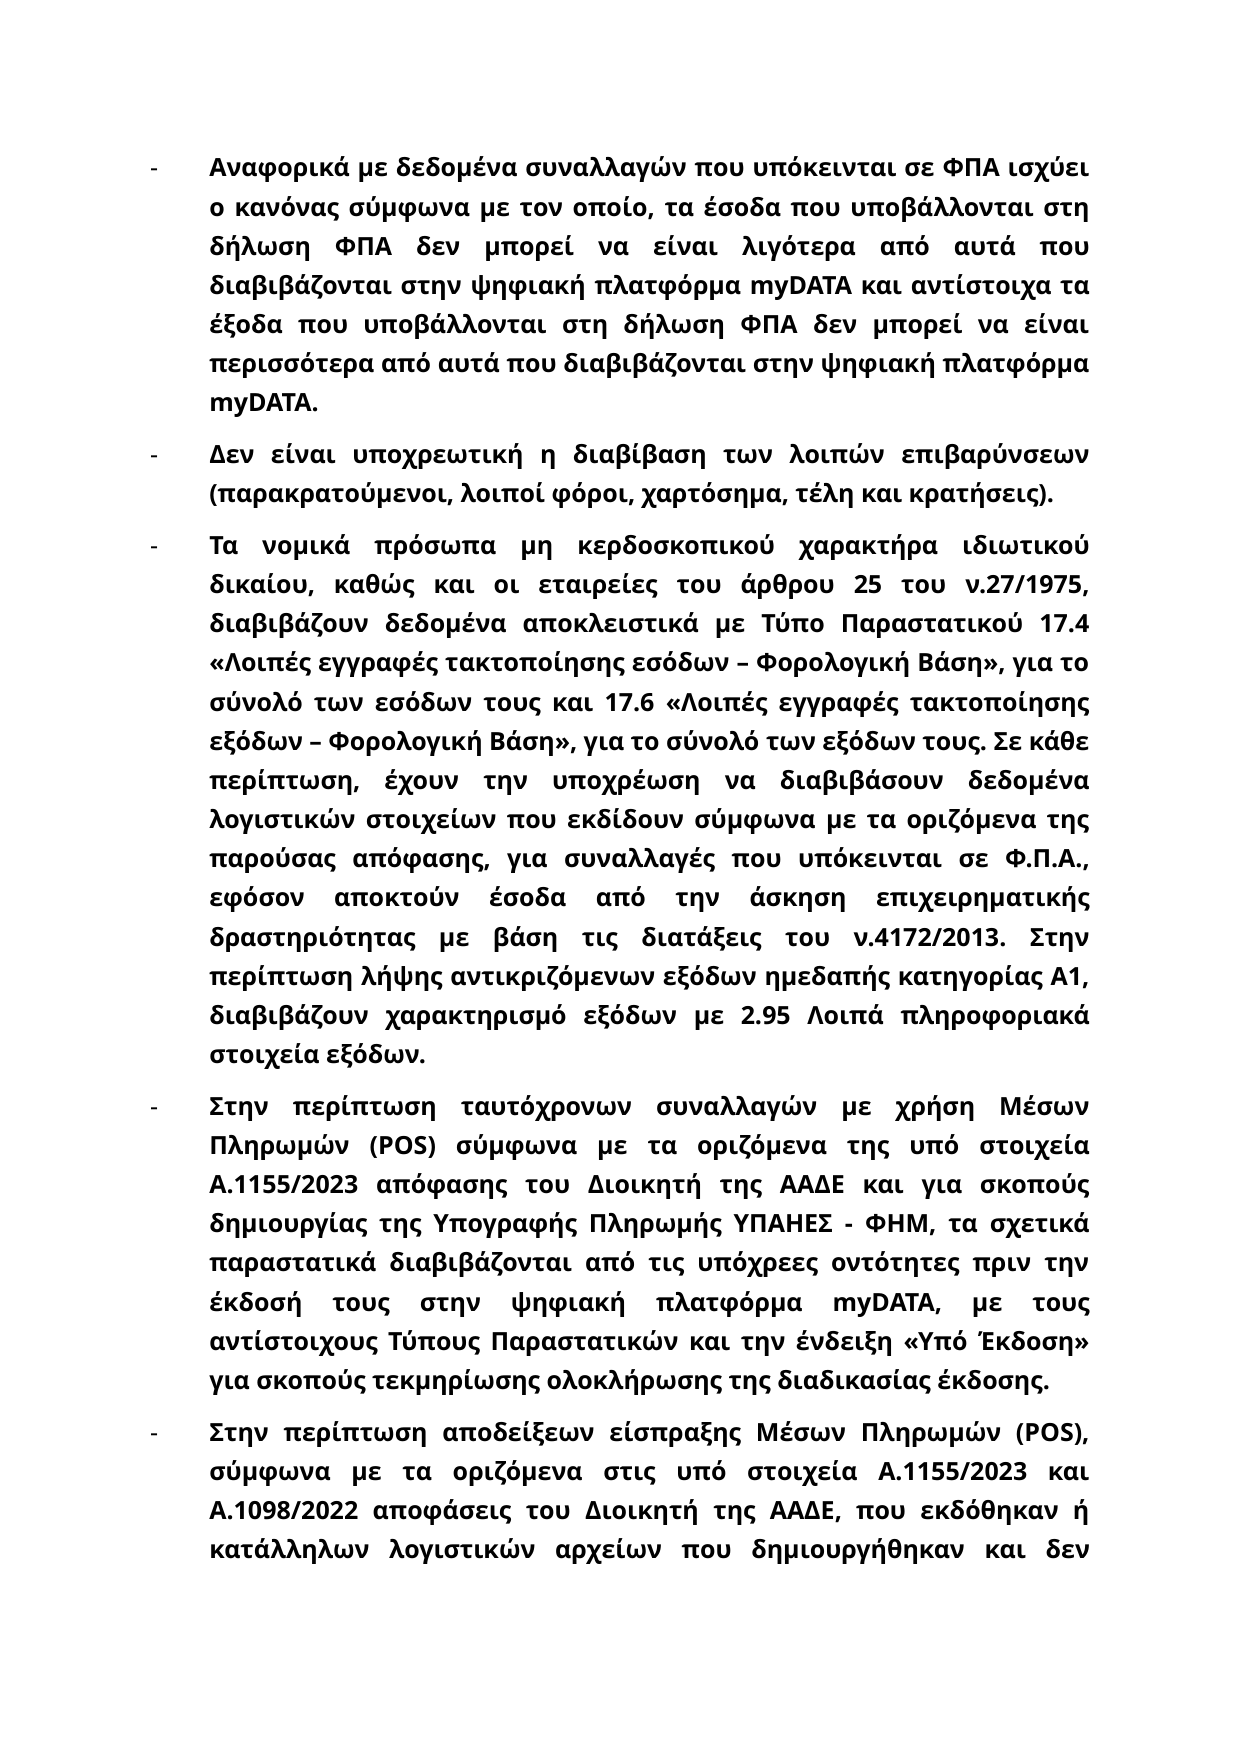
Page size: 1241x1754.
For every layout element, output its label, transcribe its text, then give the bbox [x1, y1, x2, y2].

list - Στην περίπτωση αποδείξεων είσπραξης Μέσων Πληρωμών (POS), σύμφωνα με τα οριζόμενα στις υπό στοιχεία Α.1155/2023 και Α.1098/2022 αποφάσεις του Διοικητή της ΑΑΔΕ, που εκδόθηκαν ή κατάλληλων λογιστικών αρχείων που δημιουργήθηκαν και δεν [150, 1414, 1090, 1566]
list - Στην περίπτωση ταυτόχρονων συναλλαγών με χρήση Μέσων Πληρωμών (POS) σύμφωνα με τα οριζόμενα της υπό στοιχεία Α.1155/2023 απόφασης του Διοικητή της ΑΑΔΕ και για σκοπούς δημιουργίας της Υπογραφής Πληρωμής ΥΠΑΗΕΣ - ΦΗΜ, τα σχετικά παραστατικά διαβιβάζονται από τις υπόχρεες οντότητες πριν την έκδοσή τους στην ψηφιακή πλατφόρμα myDATA, με τους αντίστοιχους Τύπους Παραστατικών και την ένδειξη «Υπό Έκδοση» για σκοπούς τεκμηρίωσης ολοκλήρωσης της διαδικασίας έκδοσης. [150, 1088, 1090, 1397]
list - Δεν είναι υποχρεωτική η διαβίβαση των λοιπών επιβαρύνσεων (παρακρατούμενοι, λοιποί φόροι, χαρτόσημα, τέλη και κρατήσεις). [150, 437, 1090, 510]
list - Τα νομικά πρόσωπα μη κερδοσκοπικού χαρακτήρα ιδιωτικού δικαίου, καθώς και οι εταιρείες του άρθρου 25 του ν.27/1975, διαβιβάζουν δεδομένα αποκλειστικά με Τύπο Παραστατικού 17.4 «Λοιπές εγγραφές τακτοποίησης εσόδων – Φορολογική Βάση», για το σύνολό των εσόδων τους και 17.6 «Λοιπές εγγραφές τακτοποίησης εξόδων – Φορολογική Βάση», για το σύνολό των εξόδων τους. Σε κάθε περίπτωση, έχουν την υποχρέωση να διαβιβάσουν δεδομένα λογιστικών στοιχείων που εκδίδουν σύμφωνα με τα οριζόμενα της παρούσας απόφασης, για συναλλαγές που υπόκεινται σε Φ.Π.Α., εφόσον αποκτούν έσοδα από την άσκηση επιχειρηματικής δραστηριότητας με βάση τις διατάξεις του ν.4172/2013. Στην περίπτωση λήψης αντικριζόμενων εξόδων ημεδαπής κατηγορίας Α1, διαβιβάζουν χαρακτηρισμό εξόδων με 2.95 Λοιπά πληροφοριακά στοιχεία εξόδων. [150, 527, 1090, 1071]
list - Αναφορικά με δεδομένα συναλλαγών που υπόκεινται σε ΦΠΑ ισχύει ο κανόνας σύμφωνα με τον οποίο, τα έσοδα που υποβάλλονται στη δήλωση ΦΠΑ δεν μπορεί να είναι λιγότερα από αυτά που διαβιβάζονται στην ψηφιακή πλατφόρμα myDATA και αντίστοιχα τα έξοδα που υποβάλλονται στη δήλωση ΦΠΑ δεν μπορεί να είναι περισσότερα από αυτά που διαβιβάζονται στην ψηφιακή πλατφόρμα myDATA. [150, 150, 1090, 419]
